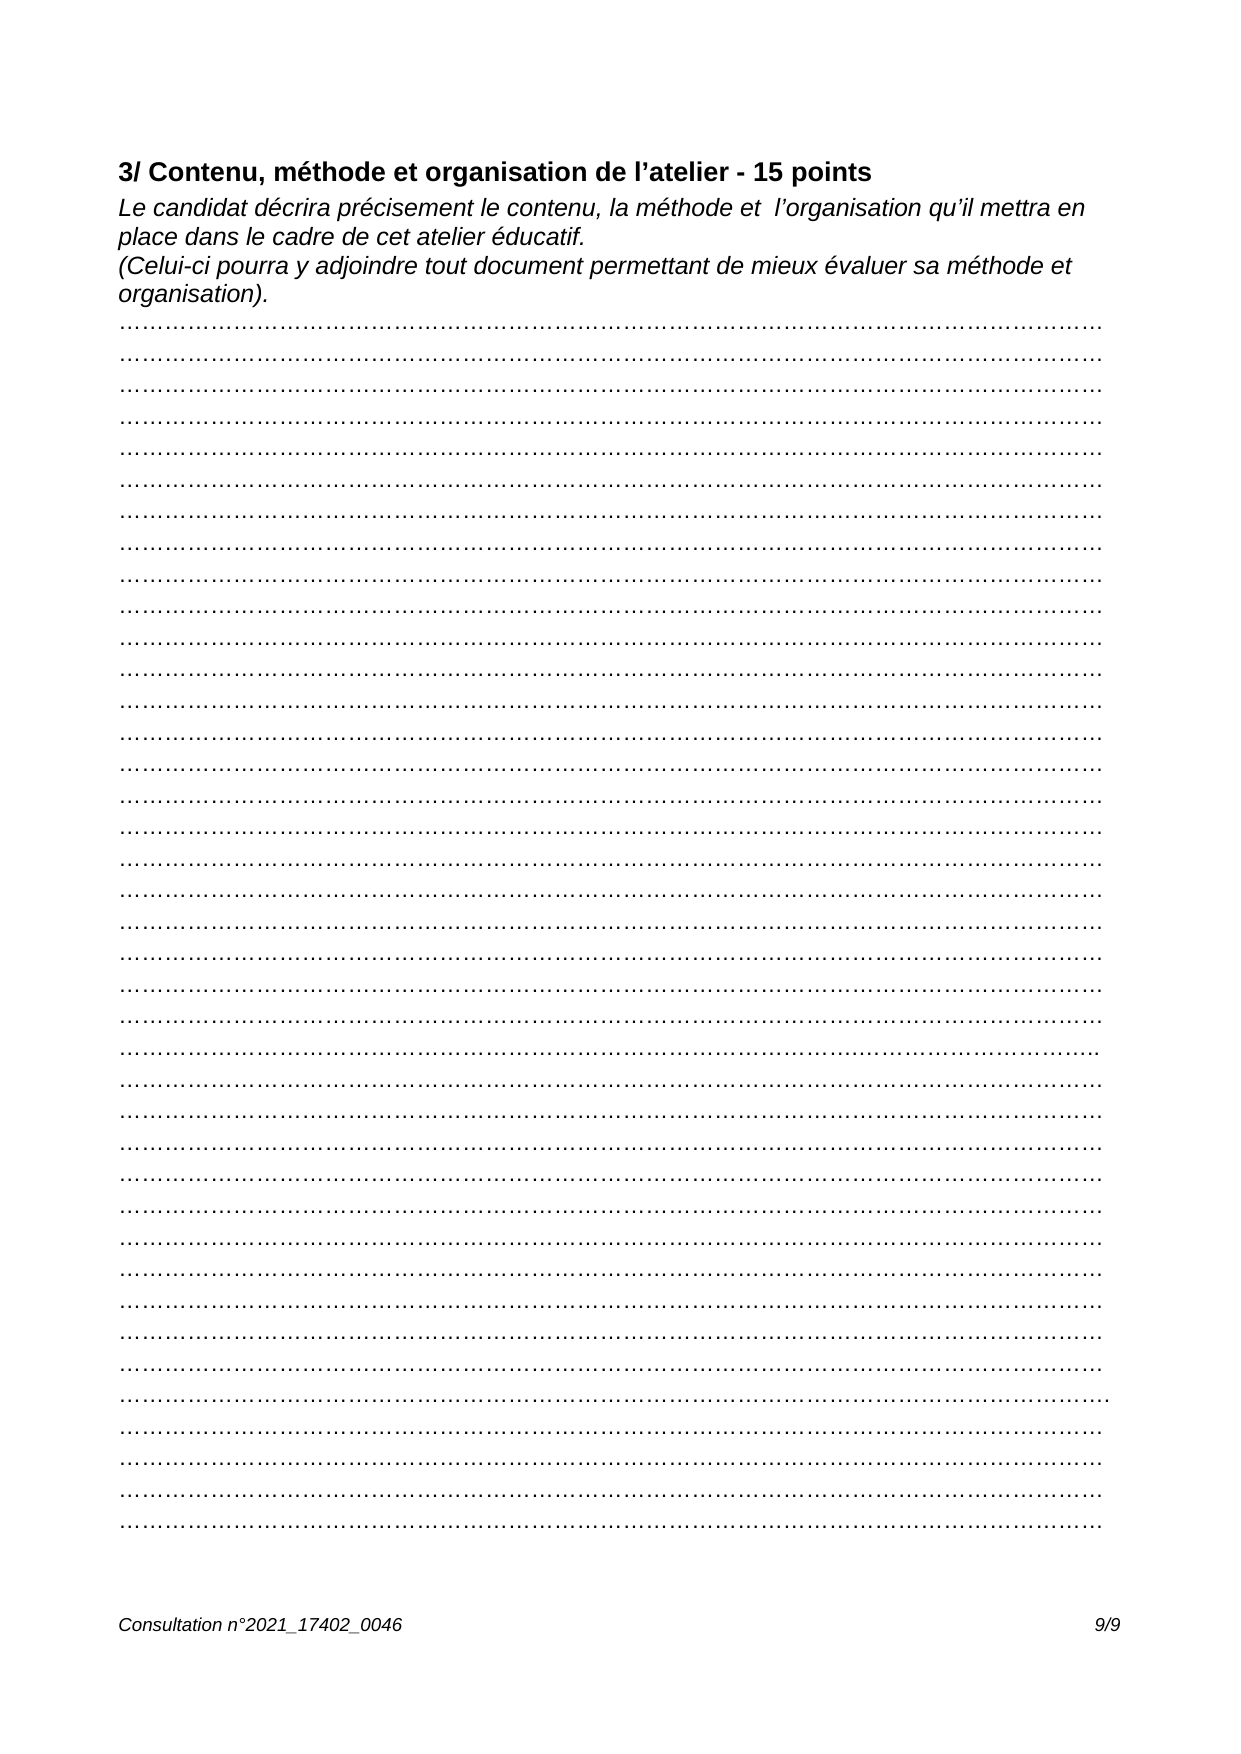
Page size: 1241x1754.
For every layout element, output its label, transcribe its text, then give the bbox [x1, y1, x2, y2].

text ……………………………………………………………………………………………………………………………………………………………………………………………………………………………………………………………………………………………………………………………………………………………………………………………………………………………………………………………………………………………………………………………………………………………………………………………………………………………………………………………………………………………………………………………………………………………………………………………………………………………………………………………………………………………………………………………………………………………………………………………………………………………………………………………………………………………………………………………………………………………………………………………………………………………………………………………………………………………………………. [118, 1066, 1122, 1408]
text Le candidat décrira précisement le contenu, la méthode et l’organisation qu’il mettra en place dans le cadre de cet atelier éducatif. [118, 193, 1122, 251]
text (Celui-ci pourra y adjoindre tout document permettant de mieux évaluer sa méthode et organisation). [118, 251, 1122, 308]
text ………………………………………………………………………………………………………………………………………………………………………………………………………………………………………………………………………………………………………………………………………………………………………………………………………………………………………………………………………… [118, 1413, 1122, 1534]
text 3/ Contenu, méthode et organisation de l’atelier - 15 points [118, 156, 1122, 187]
text ………………………………………………………………………………………………………………………………………………………………………………………………………………………………………………………………………………………………………………………………………………………………………………………………………………………………………………………………………………………………………………………………………………………………………………………………………………………………………………………………………………………………………………………………………………………………………………………………………………………………………………………………………………………………………………………………………………………………………………………………………………………………………………………………………………………………………………………………………………………………………………………………………………………………………………………………………………………………………………………………………………………………………………………………………………………………………………………………………………………………………………………………………………………………………………………………………………………………………………………………………………………………………………………………………………………………………………………………………………………………………………………………………………………………………………………………………………………………………………………………………………………………………………………………………………………………………………………………………………………………………………………………………………………………………………………………………………………………………………………………………………………………………………………………………………………………………………………………………………………………………………………………………………………………………………………………………………………………………………………………………………………………………………………………………………………………………………………………………………………………….………………………….. [118, 308, 1122, 1060]
